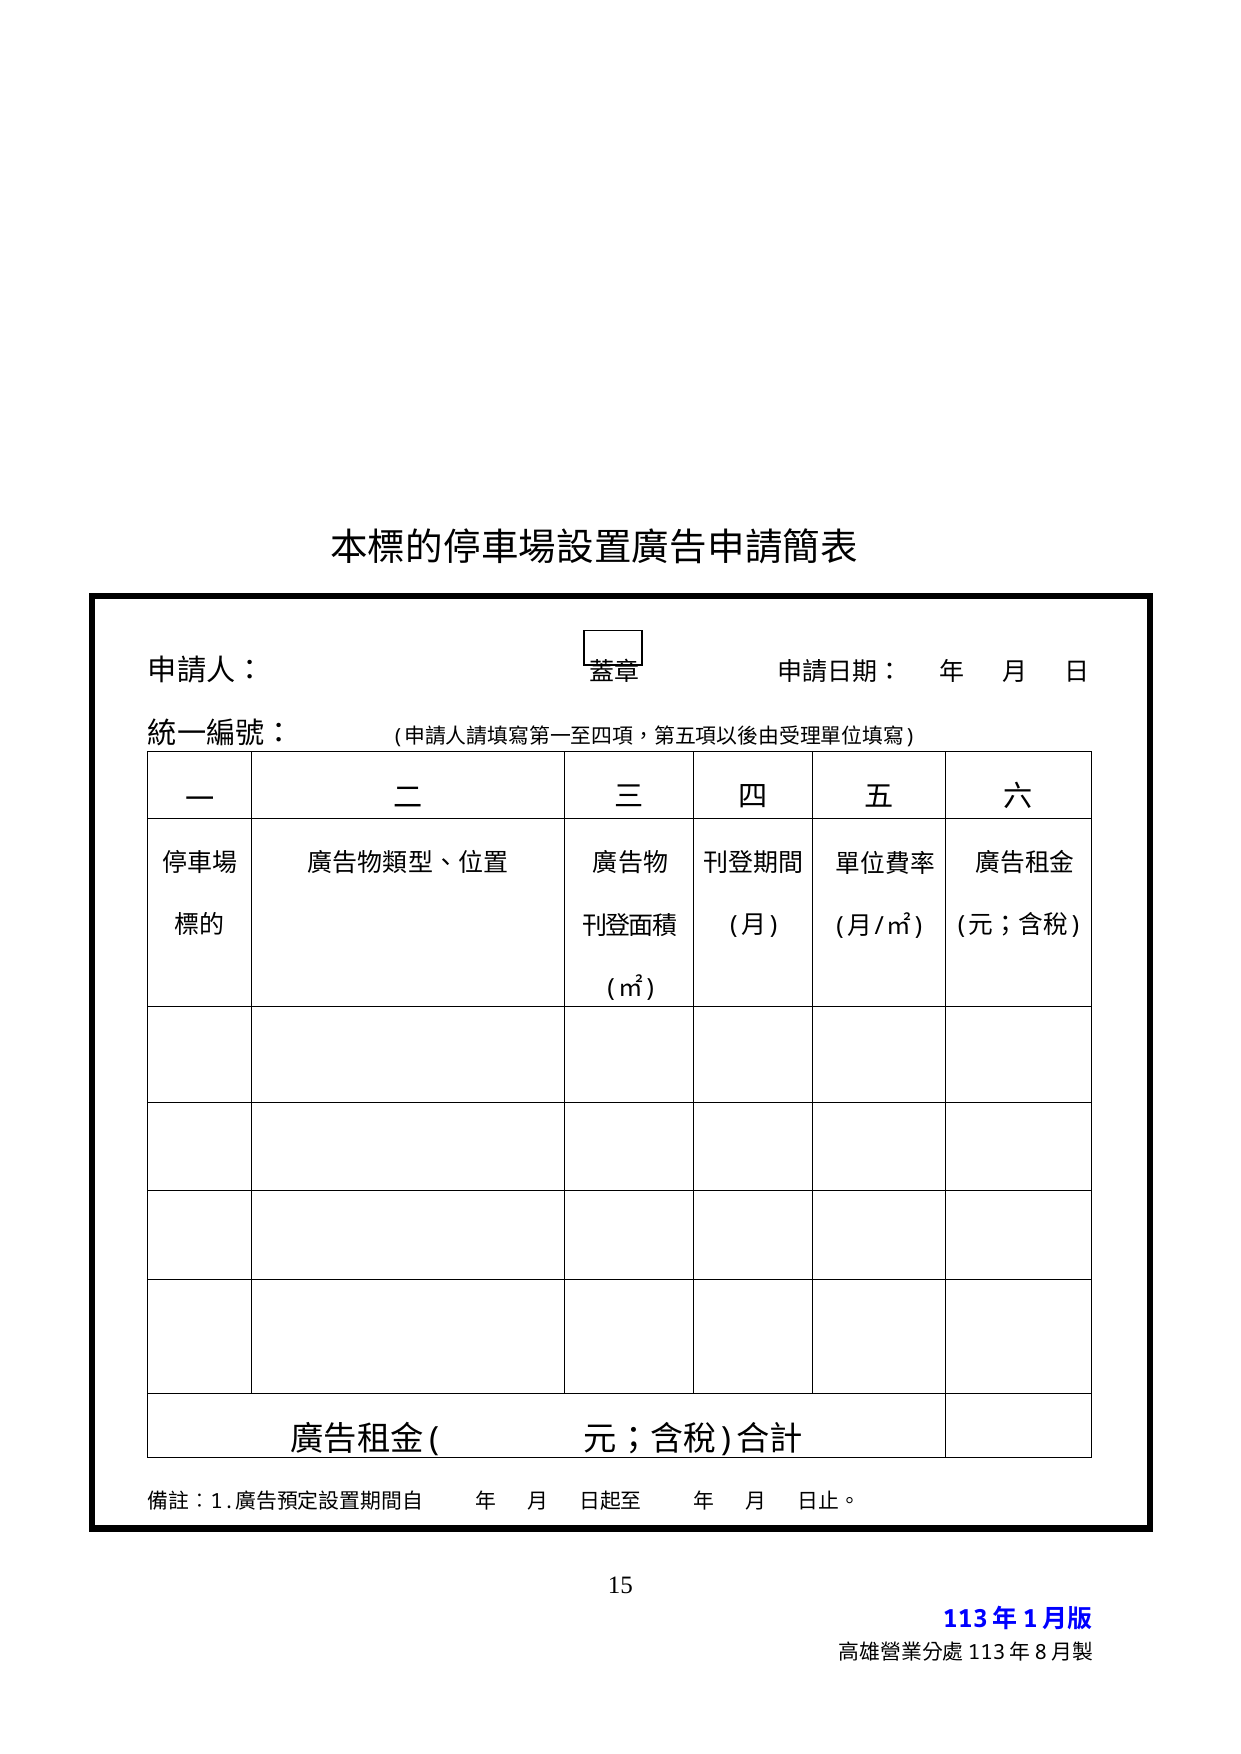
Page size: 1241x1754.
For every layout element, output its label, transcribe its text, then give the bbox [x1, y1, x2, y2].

table_cell 刊登期間 (月) [694, 819, 812, 1006]
table_cell [813, 1280, 945, 1393]
table_cell [694, 1191, 812, 1278]
table_cell [946, 1280, 1091, 1393]
table_cell [694, 1007, 812, 1102]
table_cell 廣告租金 (元；含稅) [946, 819, 1091, 1006]
table_cell [813, 1007, 945, 1102]
text 申請人： 蓋章 申請日期： 年 月 日 [148, 626, 1092, 689]
table_cell [252, 1103, 564, 1190]
table_cell [813, 1191, 945, 1278]
table_header 四 [694, 752, 812, 817]
table_cell [565, 1191, 693, 1278]
table_cell [946, 1103, 1091, 1190]
table_cell [148, 1007, 251, 1102]
table_header 二 [252, 752, 564, 817]
table_cell [148, 1103, 251, 1190]
table_cell [565, 1007, 693, 1102]
table_cell [946, 1191, 1091, 1278]
table_cell [252, 1280, 564, 1393]
table_cell [565, 1103, 693, 1190]
table_cell [565, 1280, 693, 1393]
table_cell [252, 1007, 564, 1102]
text 本標的停車場設置廣告申請簡表 [148, 501, 1040, 564]
table_header 一 [148, 752, 251, 817]
table_cell [252, 1191, 564, 1278]
table_cell 單位費率 (月/㎡) [813, 819, 945, 1006]
text 統一編號： (申請人請填寫第一至四項，第五項以後由受理單位填寫) [148, 689, 1092, 751]
table_cell [694, 1280, 812, 1393]
text 備註︰1.廣告預定設置期間自 年 月 日起至 年 月 日止。 [148, 1458, 1040, 1520]
table_cell 廣告物類型、位置 [252, 819, 564, 1006]
table_cell [694, 1103, 812, 1190]
table_cell [148, 1191, 251, 1278]
table_cell 停車場 標的 [148, 819, 251, 1006]
table_header 五 [813, 752, 945, 817]
table_cell 廣告物 刊登面積(㎡) [565, 819, 693, 1006]
table_cell 廣告租金( 元；含稅)合計 [148, 1394, 945, 1457]
table_header 三 [565, 752, 693, 817]
table_cell [946, 1007, 1091, 1102]
table_cell [813, 1103, 945, 1190]
table_cell [946, 1394, 1091, 1457]
table_header 六 [946, 752, 1091, 817]
table_cell [148, 1280, 251, 1393]
